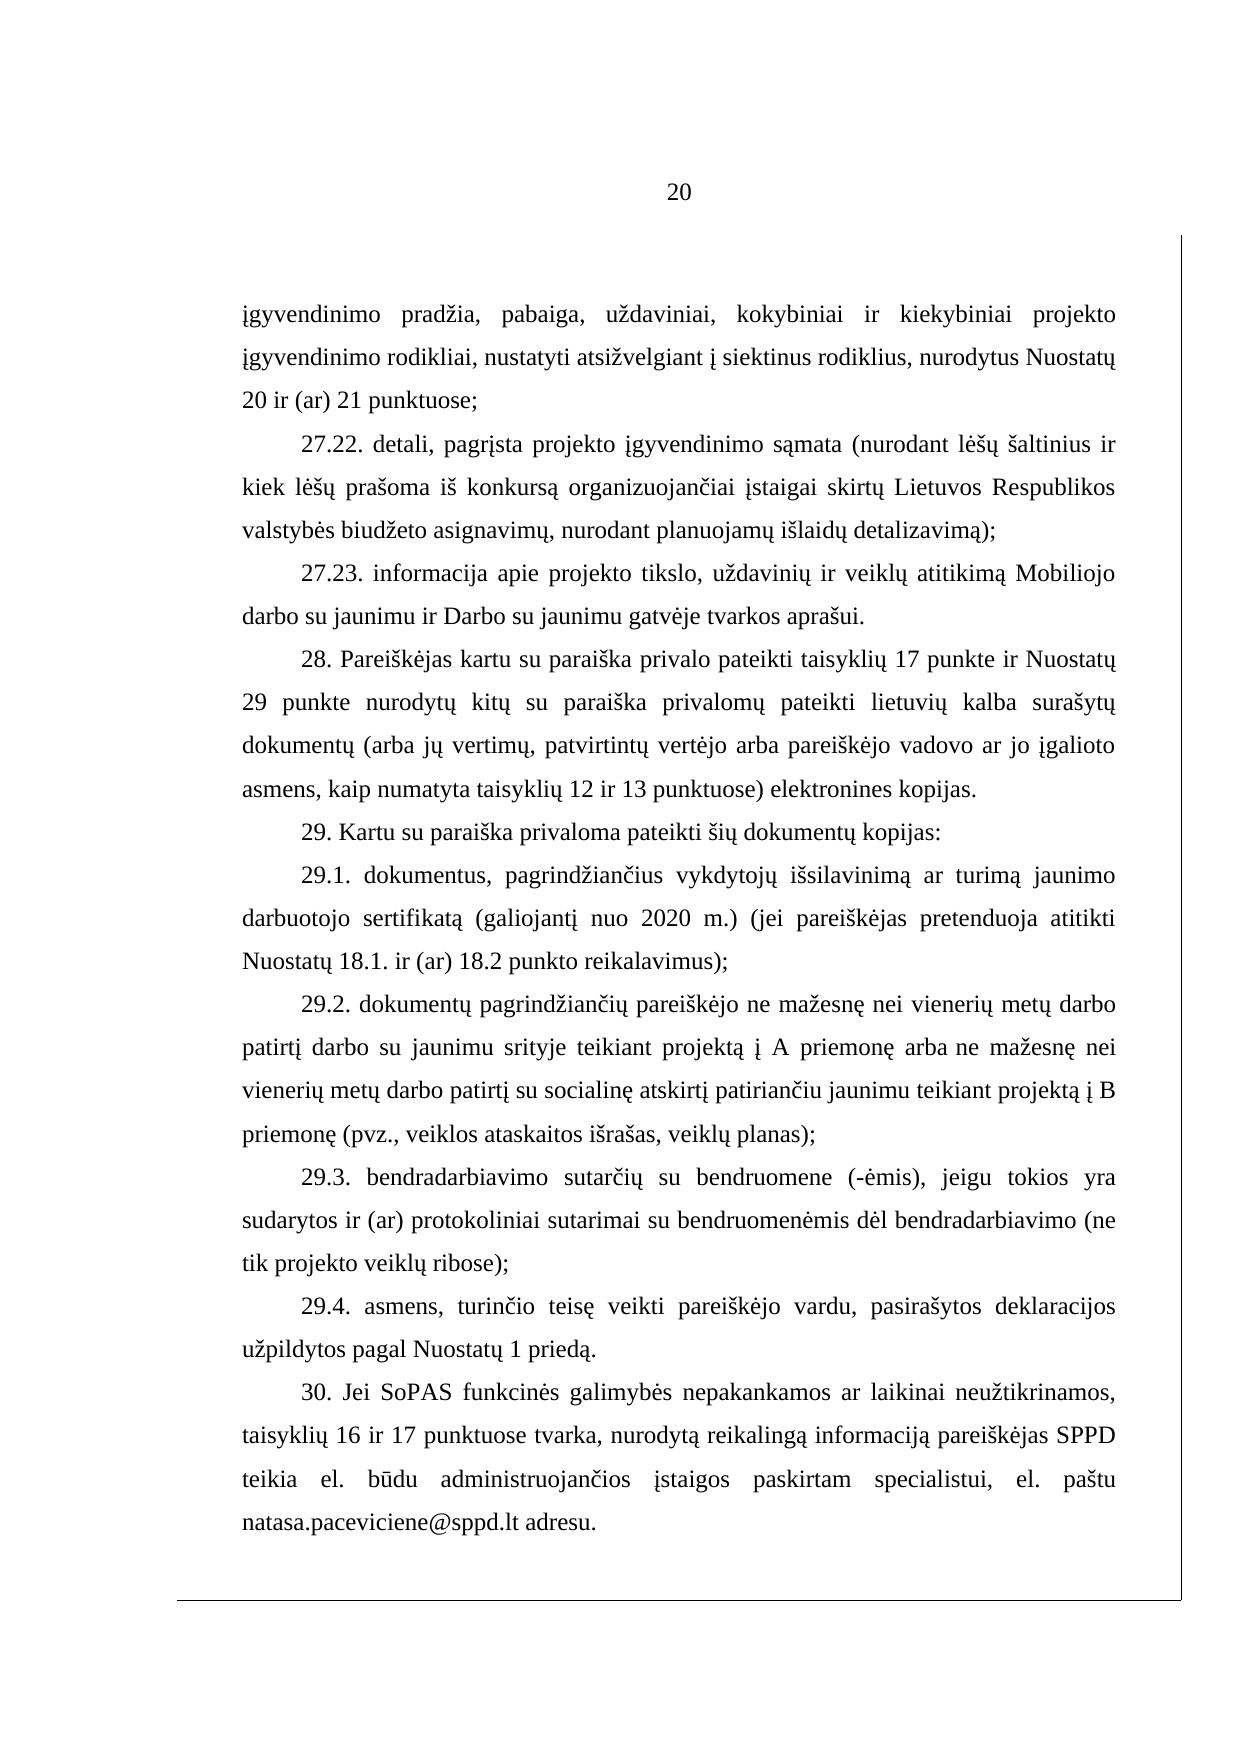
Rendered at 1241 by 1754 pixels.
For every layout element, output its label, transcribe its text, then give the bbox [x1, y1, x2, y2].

text 27.22. detali, pagrįsta projekto įgyvendinimo sąmata (nurodant lėšų šaltinius ir kiek lėšų prašoma iš konkursą organizuojančiai įstaigai skirtų Lietuvos Respublikos valstybės biudžeto asignavimų, nurodant planuojamų išlaidų detalizavimą); [177, 364, 1181, 493]
text 29.3. bendradarbiavimo sutarčių su bendruomene (-ėmis), jeigu tokios yra sudarytos ir (ar) protokoliniai sutarimai su bendruomenėmis dėl bendradarbiavimo (ne tik projekto veiklų ribose); [177, 1097, 1181, 1227]
text 29. Kartu su paraiška privaloma pateikti šių dokumentų kopijas: [177, 752, 1181, 795]
text 29.2. dokumentų pagrindžiančių pareiškėjo ne mažesnę nei vienerių metų darbo patirtį darbo su jaunimu srityje teikiant projektą į A priemonę arba ne mažesnę nei vienerių metų darbo patirtį su socialinę atskirtį patiriančiu jaunimu teikiant projektą į B priemonę (pvz., veiklos ataskaitos išrašas, veiklų planas); [177, 925, 1181, 1097]
text 29.4. asmens, turinčio teisę veikti pareiškėjo vardu, pasirašytos deklaracijos užpildytos pagal Nuostatų 1 priedą. [177, 1227, 1181, 1313]
text 29.1. dokumentus, pagrindžiančius vykdytojų išsilavinimą ar turimą jaunimo darbuotojo sertifikatą (galiojantį nuo 2020 m.) (jei pareiškėjas pretenduoja atitikti Nuostatų 18.1. ir (ar) 18.2 punkto reikalavimus); [177, 795, 1181, 925]
text 27.23. informacija apie projekto tikslo, uždavinių ir veiklų atitikimą Mobiliojo darbo su jaunimu ir Darbo su jaunimu gatvėje tvarkos aprašui. [177, 493, 1181, 580]
text 28. Pareiškėjas kartu su paraiška privalo pateikti taisyklių 17 punkte ir Nuostatų 29 punkte nurodytų kitų su paraiška privalomų pateikti lietuvių kalba surašytų dokumentų (arba jų vertimų, patvirtintų vertėjo arba pareiškėjo vadovo ar jo įgalioto asmens, kaip numatyta taisyklių 12 ir 13 punktuose) elektronines kopijas. [177, 580, 1181, 752]
text 30. Jei SoPAS funkcinės galimybės nepakankamos ar laikinai neužtikrinamos, taisyklių 16 ir 17 punktuose tvarka, nurodytą reikalingą informaciją pareiškėjas SPPD teikia el. būdu administruojančios įstaigos paskirtam specialistui, el. paštu natasa.paceviciene@sppd.lt adresu. [177, 1313, 1181, 1600]
text 27.21. projekto veiklų įgyvendinimo planas 2024 m., kuriame turi būti nurodytas projekto veiklos pavadinimas, vykdymo vieta, jos vykdytojas (-ai), projekto veiklos įgyvendinimo pradžia, pabaiga, uždaviniai, kokybiniai ir kiekybiniai projekto įgyvendinimo rodikliai, nustatyti atsižvelgiant į siektinus rodiklius, nurodytus Nuostatų 20 ir (ar) 21 punktuose; [177, 235, 1181, 364]
